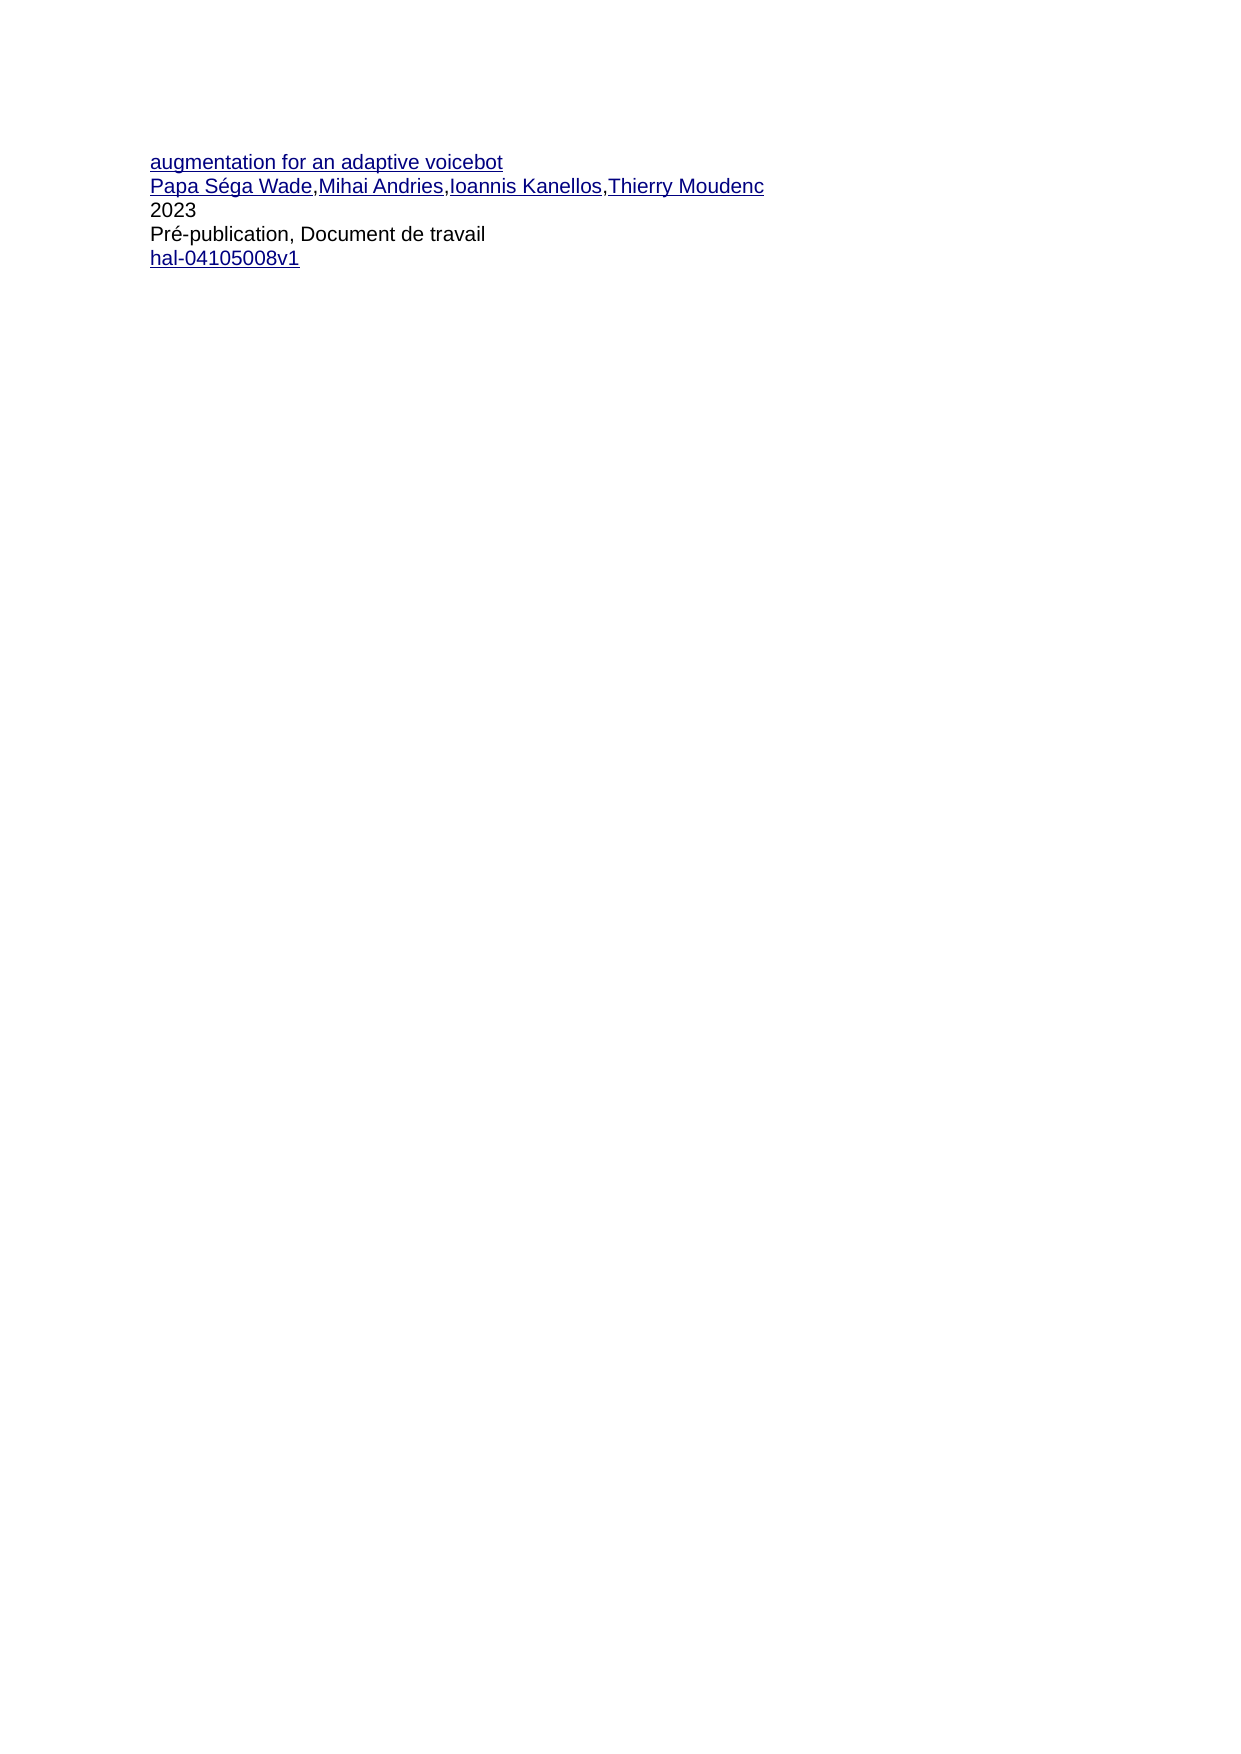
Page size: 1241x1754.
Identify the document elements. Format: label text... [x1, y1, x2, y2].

table_header augmentation for an adaptive voicebot Papa Séga Wade,Mihai Andries,Ioannis Kanellos,Thierry Moudenc 2023 Pré-publication, Document de travail hal-04105008v1 [150, 150, 1090, 270]
